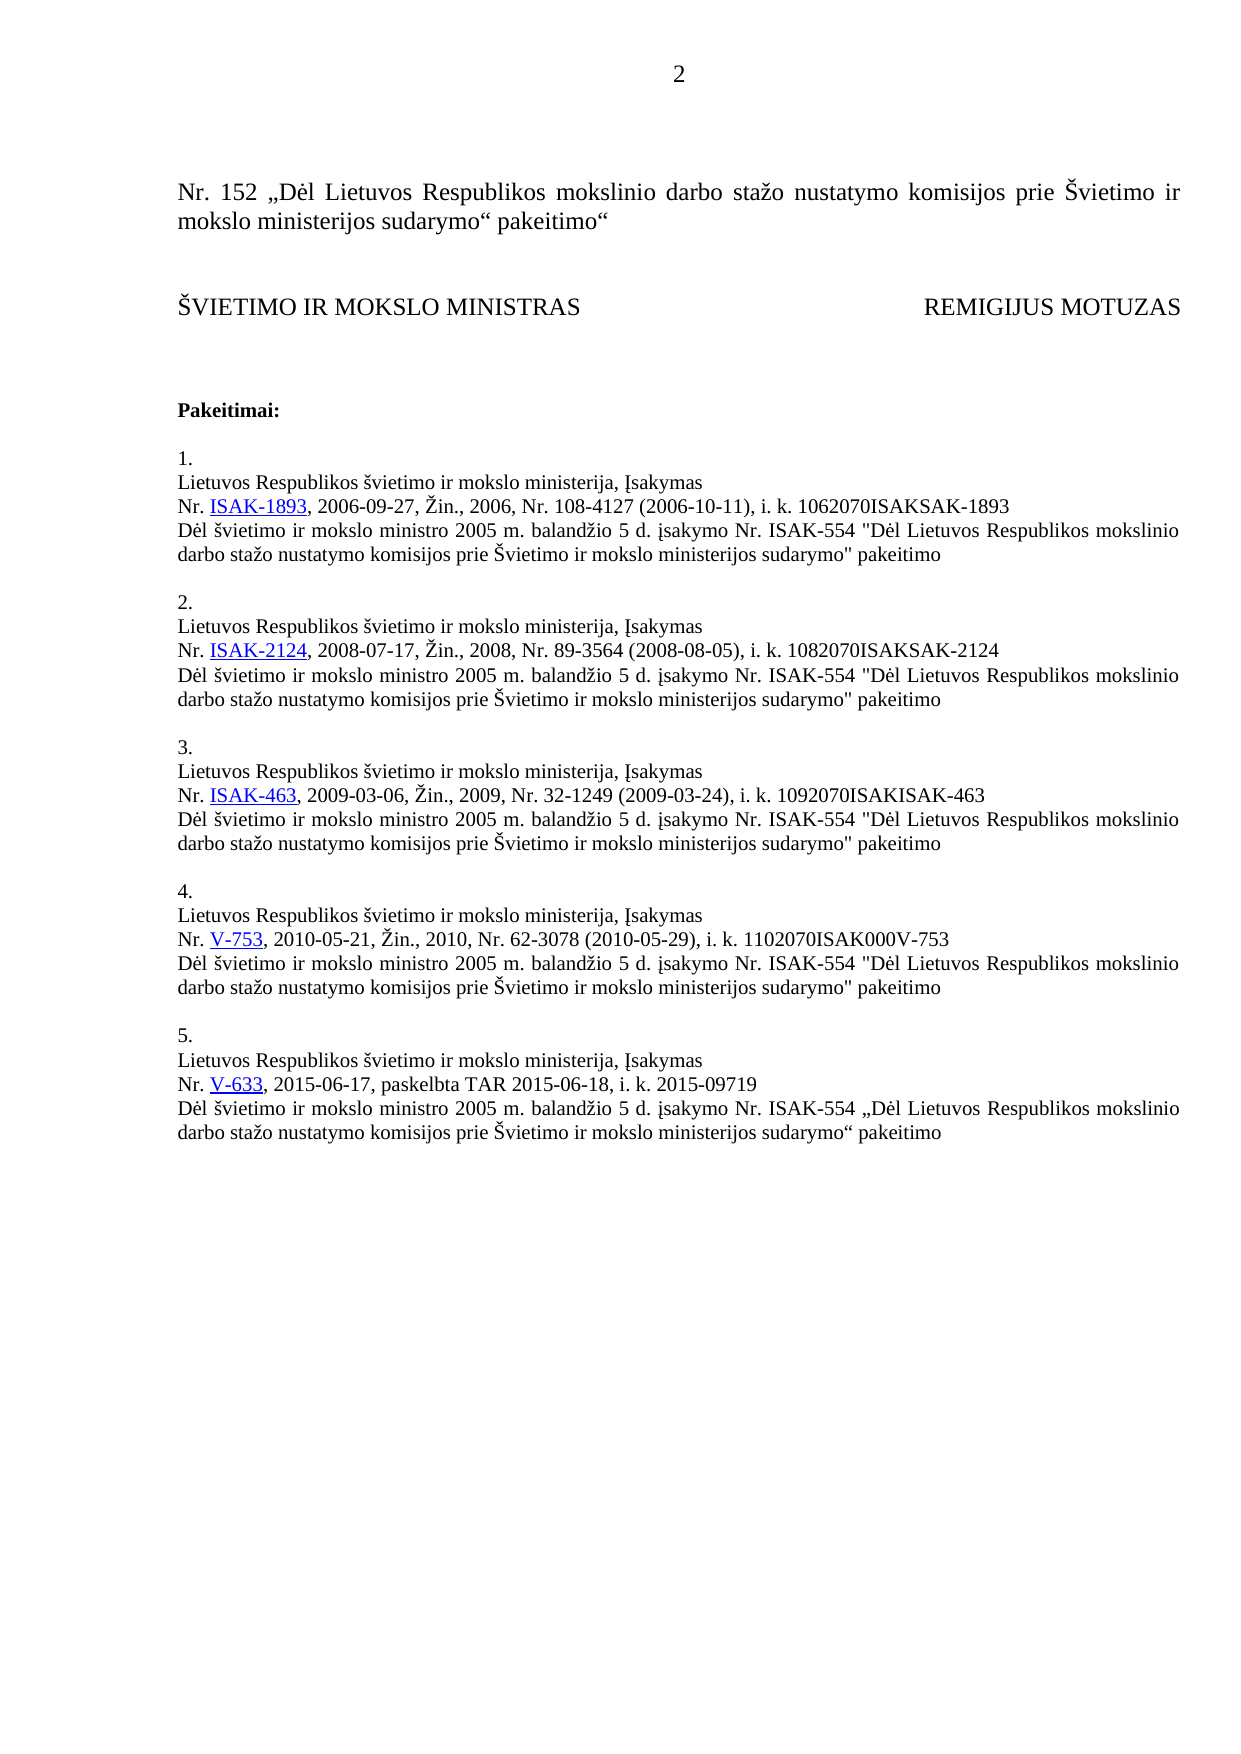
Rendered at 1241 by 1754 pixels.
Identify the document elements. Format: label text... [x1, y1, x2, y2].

text Lietuvos Respublikos švietimo ir mokslo ministerija, Įsakymas [177, 470, 1181, 494]
text 3. [177, 735, 1181, 759]
text 2. [177, 590, 1181, 614]
text Lietuvos Respublikos švietimo ir mokslo ministerija, Įsakymas [177, 759, 1181, 783]
text Dėl švietimo ir mokslo ministro 2005 m. balandžio 5 d. įsakymo Nr. ISAK-554 "Dėl Lietuvos Respublikos mokslinio darbo stažo nustatymo komisijos prie Švietimo ir mokslo ministerijos sudarymo" pakeitimo [177, 807, 1181, 855]
text 1. [177, 446, 1181, 470]
text 5. [177, 1023, 1181, 1047]
text 4. [177, 879, 1181, 903]
text Pakeitimai: [177, 398, 1181, 422]
text Nr. ISAK-1893, 2006-09-27, Žin., 2006, Nr. 108-4127 (2006-10-11), i. k. 1062070ISAKSAK-1893 [177, 494, 1181, 518]
text Dėl švietimo ir mokslo ministro 2005 m. balandžio 5 d. įsakymo Nr. ISAK-554 „Dėl Lietuvos Respublikos mokslinio darbo stažo nustatymo komisijos prie Švietimo ir mokslo ministerijos sudarymo“ pakeitimo [177, 1096, 1181, 1144]
text Nr. 152 „Dėl Lietuvos Respublikos mokslinio darbo stažo nustatymo komisijos prie Švietimo ir mokslo ministerijos sudarymo“ pakeitimo“ [177, 177, 1181, 235]
text Lietuvos Respublikos švietimo ir mokslo ministerija, Įsakymas [177, 1047, 1181, 1072]
text ŠVIETIMO IR MOKSLO MINISTRAS REMIGIJUS MOTUZAS [177, 292, 1181, 321]
text Nr. ISAK-463, 2009-03-06, Žin., 2009, Nr. 32-1249 (2009-03-24), i. k. 1092070ISAKISAK-463 [177, 783, 1181, 807]
text Dėl švietimo ir mokslo ministro 2005 m. balandžio 5 d. įsakymo Nr. ISAK-554 "Dėl Lietuvos Respublikos mokslinio darbo stažo nustatymo komisijos prie Švietimo ir mokslo ministerijos sudarymo" pakeitimo [177, 662, 1181, 711]
text Nr. V-633, 2015-06-17, paskelbta TAR 2015-06-18, i. k. 2015-09719 [177, 1072, 1181, 1096]
text Nr. ISAK-2124, 2008-07-17, Žin., 2008, Nr. 89-3564 (2008-08-05), i. k. 1082070ISAKSAK-2124 [177, 638, 1181, 662]
text Dėl švietimo ir mokslo ministro 2005 m. balandžio 5 d. įsakymo Nr. ISAK-554 "Dėl Lietuvos Respublikos mokslinio darbo stažo nustatymo komisijos prie Švietimo ir mokslo ministerijos sudarymo" pakeitimo [177, 951, 1181, 999]
text Lietuvos Respublikos švietimo ir mokslo ministerija, Įsakymas [177, 903, 1181, 927]
text Lietuvos Respublikos švietimo ir mokslo ministerija, Įsakymas [177, 614, 1181, 638]
text Nr. V-753, 2010-05-21, Žin., 2010, Nr. 62-3078 (2010-05-29), i. k. 1102070ISAK000V-753 [177, 927, 1181, 951]
text Dėl švietimo ir mokslo ministro 2005 m. balandžio 5 d. įsakymo Nr. ISAK-554 "Dėl Lietuvos Respublikos mokslinio darbo stažo nustatymo komisijos prie Švietimo ir mokslo ministerijos sudarymo" pakeitimo [177, 518, 1181, 566]
